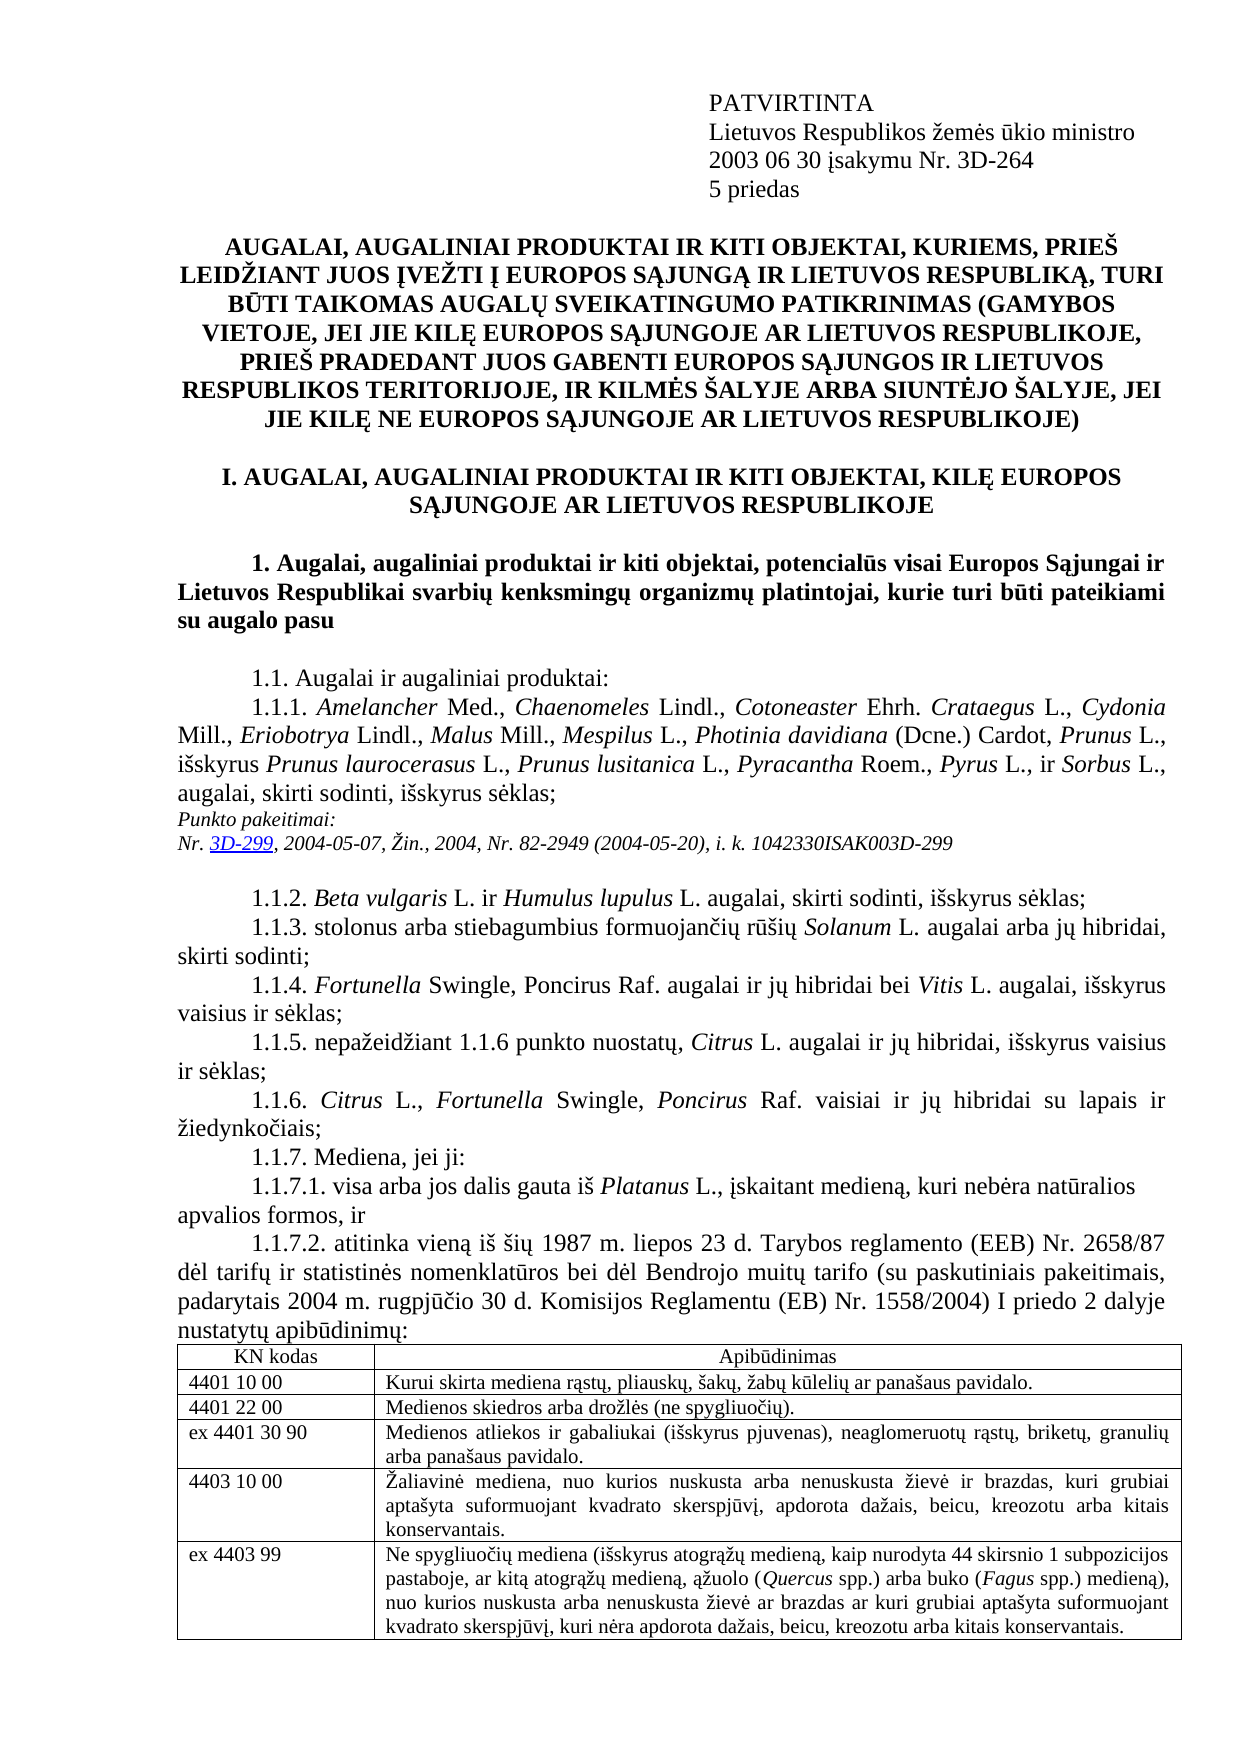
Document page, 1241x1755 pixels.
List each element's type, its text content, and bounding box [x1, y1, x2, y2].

text 1.1.1. Amelancher Med., Chaenomeles Lindl., Cotoneaster Ehrh. Crataegus L., Cydonia Mill., Eriobotrya Lindl., Malus Mill., Mespilus L., Photinia davidiana (Dcne.) Cardot, Prunus L., išskyrus Prunus laurocerasus L., Prunus lusitanica L., Pyracantha Roem., Pyrus L., ir Sorbus L., augalai, skirti sodinti, išskyrus sėklas; [177, 692, 1166, 807]
table_cell 4401 10 00 [178, 1370, 374, 1394]
text 1.1.2. Beta vulgaris L. ir Humulus lupulus L. augalai, skirti sodinti, išskyrus sėklas; [177, 883, 1166, 912]
table_cell Kurui skirta mediena rąstų, pliauskų, šakų, žabų kūlelių ar panašaus pavidalo. [375, 1370, 1181, 1394]
table_cell Ne spygliuočių mediena (išskyrus atogrąžų medieną, kaip nurodyta 44 skirsnio 1 subpozicijos pastaboje, ar kitą atogrąžų medieną, ąžuolo (Quercus spp.) arba buko (Fagus spp.) medieną), nuo kurios nuskusta arba nenuskusta žievė ar brazdas ar kuri grubiai aptašyta suformuojant kvadrato skerspjūvį, kuri nėra apdorota dažais, beicu, kreozotu arba kitais konservantais. [375, 1542, 1181, 1638]
text 1.1.3. stolonus arba stiebagumbius formuojančių rūšių Solanum L. augalai arba jų hibridai, skirti sodinti; [177, 912, 1166, 970]
table_header KN kodas [178, 1345, 374, 1368]
text 1.1. Augalai ir augaliniai produktai: [177, 663, 1166, 692]
text Lietuvos Respublikos žemės ūkio ministro [177, 117, 1166, 145]
table_cell ex 4403 99 [178, 1542, 374, 1638]
table_cell Medienos atliekos ir gabaliukai (išskyrus pjuvenas), neaglomeruotų rąstų, briketų, granulių arba panašaus pavidalo. [375, 1420, 1181, 1468]
text 1.1.5. nepažeidžiant 1.1.6 punkto nuostatų, Citrus L. augalai ir jų hibridai, išskyrus vaisius ir sėklas; [177, 1027, 1166, 1085]
text 1.1.7.1. visa arba jos dalis gauta iš Platanus L., įskaitant medieną, kuri nebėra natūralios apvalios formos, ir [177, 1171, 1166, 1228]
text 2003 06 30 įsakymu Nr. 3D-264 [177, 145, 1166, 174]
table_cell Medienos skiedros arba drožlės (ne spygliuočių). [375, 1395, 1181, 1419]
text 1.1.7.2. atitinka vieną iš šių 1987 m. liepos 23 d. Tarybos reglamento (EEB) Nr. 2658/87 dėl tarifų ir statistinės nomenklatūros bei dėl Bendrojo muitų tarifo (su paskutiniais pakeitimais, padarytais 2004 m. rugpjūčio 30 d. Komisijos Reglamentu (EB) Nr. 1558/2004) I priedo 2 dalyje nustatytų apibūdinimų: [177, 1228, 1166, 1343]
text 5 priedas [177, 174, 1166, 203]
table_cell 4403 10 00 [178, 1469, 374, 1541]
text 1.1.4. Fortunella Swingle, Poncirus Raf. augalai ir jų hibridai bei Vitis L. augalai, išskyrus vaisius ir sėklas; [177, 970, 1166, 1027]
text 1.1.6. Citrus L., Fortunella Swingle, Poncirus Raf. vaisiai ir jų hibridai su lapais ir žiedynkočiais; [177, 1085, 1166, 1142]
text Punkto pakeitimai: [177, 807, 1166, 831]
text I. AUGALAI, AUGALINIAI PRODUKTAI IR KITI OBJEKTAI, KILĘ EUROPOS SĄJUNGOJE AR LIETUVOS RESPUBLIKOJE [177, 462, 1166, 519]
text 1. augalai, augaliniai produktai ir kiti objektai, potencialūs visai Europos Sąjungai ir Lietuvos Respublikai svarbių kenksmingų organizmų platintojai, kurie turi būti pateikiami su augalo pasu [177, 548, 1166, 634]
table_cell ex 4401 30 90 [178, 1420, 374, 1468]
table_cell Žaliavinė mediena, nuo kurios nuskusta arba nenuskusta žievė ir brazdas, kuri grubiai aptašyta suformuojant kvadrato skerspjūvį, apdorota dažais, beicu, kreozotu arba kitais konservantais. [375, 1469, 1181, 1541]
text PATVIRTINTA [177, 88, 1166, 117]
text Nr. 3D-299, 2004-05-07, Žin., 2004, Nr. 82-2949 (2004-05-20), i. k. 1042330ISAK003D-299 [177, 831, 1166, 855]
text AUGALAI, AUGALINIAI PRODUKTAI IR KITI OBJEKTAI, KURIEMS, PRIEŠ LEIDŽIANT JUOS ĮVEŽTI Į EUROPOS SĄJUNGĄ IR LIETUVOS RESPUBLIKĄ, TURI BŪTI TAIKOMAS AUGALŲ SVEIKATINGUMO PATIKRINIMAS (GAMYBOS VIETOJE, JEI JIE KILĘ EUROPOS SĄJUNGOJE AR LIETUVOS RESPUBLIKOJE, PRIEŠ PRADEDANT JUOS GABENTI EUROPOS SĄJUNGOS IR LIETUVOS RESPUBLIKOS TERITORIJOJE, IR KILMĖS ŠALYJE ARBA SIUNTĖJO ŠALYJE, JEI JIE KILĘ NE EUROPOS SĄJUNGOJE AR LIETUVOS RESPUBLIKOJE) [177, 232, 1166, 433]
table_cell 4401 22 00 [178, 1395, 374, 1419]
text 1.1.7. Mediena, jei ji: [177, 1142, 1166, 1171]
table_header Apibūdinimas [375, 1345, 1181, 1368]
